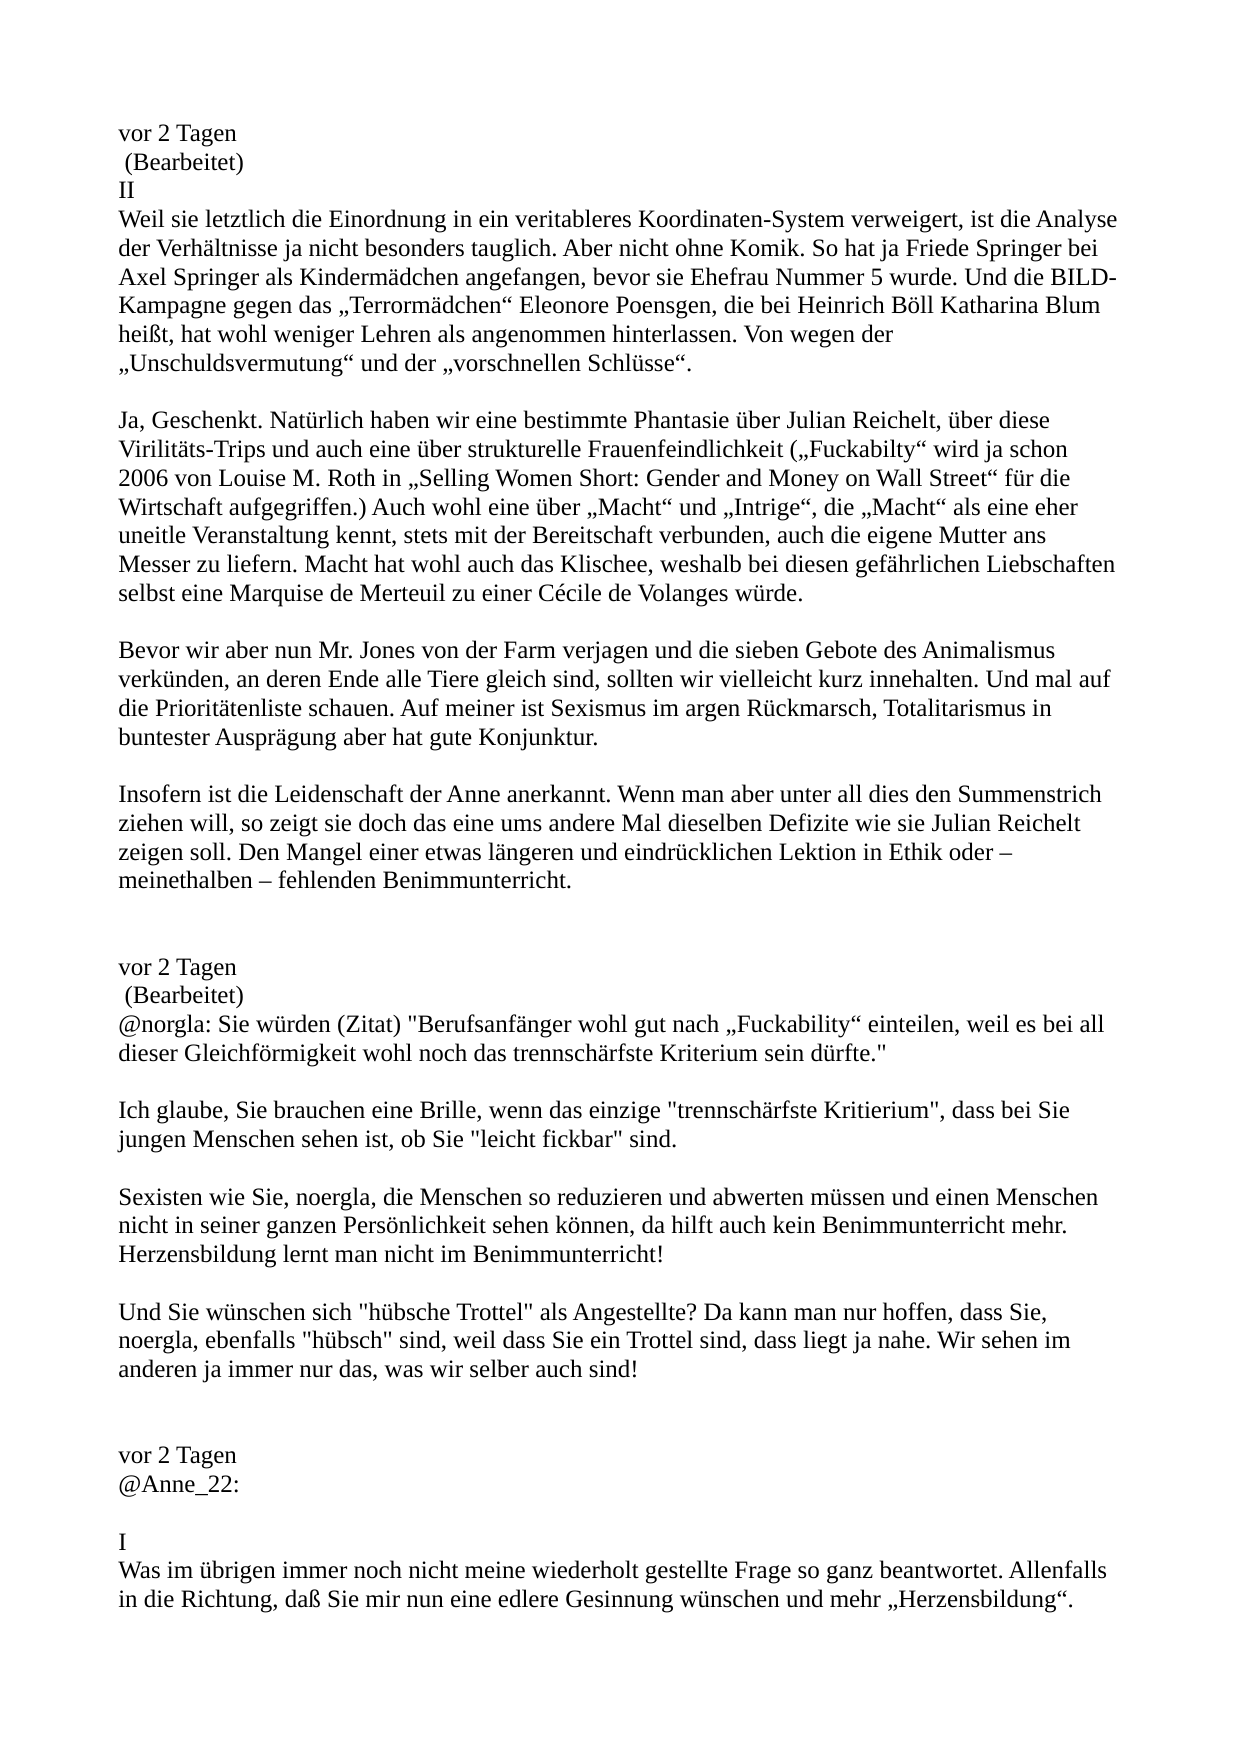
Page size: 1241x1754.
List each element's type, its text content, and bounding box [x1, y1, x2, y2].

text Ich glaube, Sie brauchen eine Brille, wenn das einzige "trennschärfste Kritierium", dass bei Sie jungen Menschen sehen ist, ob Sie "leicht fickbar" sind. [118, 1096, 1122, 1153]
text vor 2 Tagen [118, 1441, 1122, 1469]
text vor 2 Tagen [118, 952, 1122, 981]
text @Anne_22: [118, 1469, 1122, 1498]
text @norgla: Sie würden (Zitat) "Berufsanfänger wohl gut nach „Fuckability“ einteilen, weil es bei all dieser Gleichförmigkeit wohl noch das trennschärfste Kriterium sein dürfte." [118, 1009, 1122, 1067]
text Bevor wir aber nun Mr. Jones von der Farm verjagen und die sieben Gebote des Animalismus verkünden, an deren Ende alle Tiere gleich sind, sollten wir vielleicht kurz innehalten. Und mal auf die Prioritätenliste schauen. Auf meiner ist Sexismus im argen Rückmarsch, Totalitarismus in buntester Ausprägung aber hat gute Konjunktur. [118, 636, 1122, 751]
text vor 2 Tagen [118, 118, 1122, 147]
text Ja, Geschenkt. Natürlich haben wir eine bestimmte Phantasie über Julian Reichelt, über diese Virilitäts-Trips und auch eine über strukturelle Frauenfeindlichkeit („Fuckabilty“ wird ja schon 2006 von Louise M. Roth in „Selling Women Short: Gender and Money on Wall Street“ für die Wirtschaft aufgegriffen.) Auch wohl eine über „Macht“ und „Intrige“, die „Macht“ als eine eher uneitle Veranstaltung kennt, stets mit der Bereitschaft verbunden, auch die eigene Mutter ans Messer zu liefern. Macht hat wohl auch das Klischee, weshalb bei diesen gefährlichen Liebschaften selbst eine Marquise de Merteuil zu einer Cécile de Volanges würde. [118, 406, 1122, 607]
text (Bearbeitet) [118, 147, 1122, 176]
text I [118, 1527, 1122, 1556]
text Insofern ist die Leidenschaft der Anne anerkannt. Wenn man aber unter all dies den Summenstrich ziehen will, so zeigt sie doch das eine ums andere Mal dieselben Defizite wie sie Julian Reichelt zeigen soll. Den Mangel einer etwas längeren und eindrücklichen Lektion in Ethik oder – meinethalben – fehlenden Benimmunterricht. [118, 779, 1122, 894]
text Was im übrigen immer noch nicht meine wiederholt gestellte Frage so ganz beantwortet. Allenfalls in die Richtung, daß Sie mir nun eine edlere Gesinnung wünschen und mehr „Herzensbildung“. [118, 1556, 1122, 1613]
text Sexisten wie Sie, noergla, die Menschen so reduzieren und abwerten müssen und einen Menschen nicht in seiner ganzen Persönlichkeit sehen können, da hilft auch kein Benimmunterricht mehr. Herzensbildung lernt man nicht im Benimmunterricht! [118, 1182, 1122, 1268]
text II [118, 176, 1122, 204]
text (Bearbeitet) [118, 981, 1122, 1009]
text Weil sie letztlich die Einordnung in ein veritableres Koordinaten-System verweigert, ist die Analyse der Verhältnisse ja nicht besonders tauglich. Aber nicht ohne Komik. So hat ja Friede Springer bei Axel Springer als Kindermädchen angefangen, bevor sie Ehefrau Nummer 5 wurde. Und die BILD-Kampagne gegen das „Terrormädchen“ Eleonore Poensgen, die bei Heinrich Böll Katharina Blum heißt, hat wohl weniger Lehren als angenommen hinterlassen. Von wegen der „Unschuldsvermutung“ und der „vorschnellen Schlüsse“. [118, 204, 1122, 377]
text Und Sie wünschen sich "hübsche Trottel" als Angestellte? Da kann man nur hoffen, dass Sie, noergla, ebenfalls "hübsch" sind, weil dass Sie ein Trottel sind, dass liegt ja nahe. Wir sehen im anderen ja immer nur das, was wir selber auch sind! [118, 1297, 1122, 1383]
